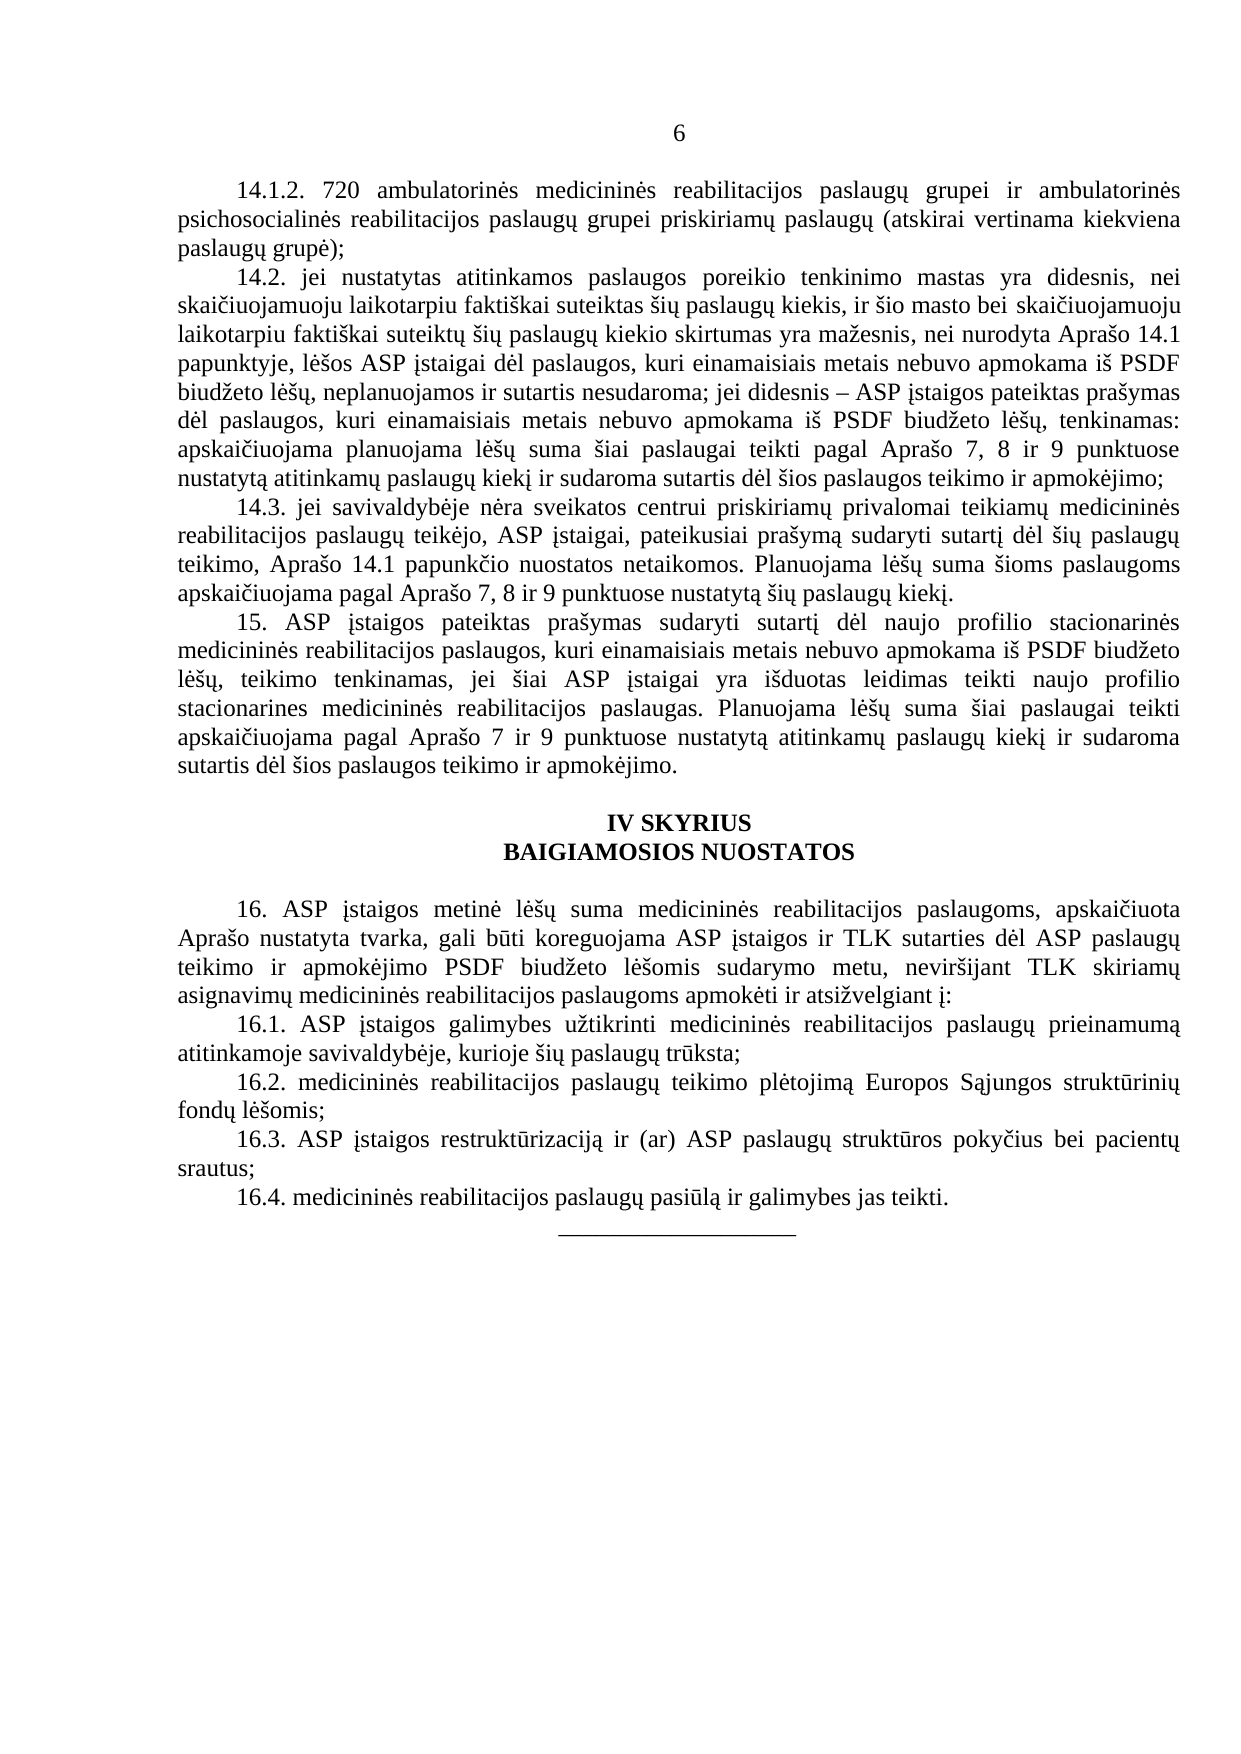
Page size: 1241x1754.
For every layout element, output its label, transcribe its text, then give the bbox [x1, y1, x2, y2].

text IV SKYRIUS [177, 808, 1181, 837]
text 14.1.2. 720 ambulatorinės medicininės reabilitacijos paslaugų grupei ir ambulatorinės psichosocialinės reabilitacijos paslaugų grupei priskiriamų paslaugų (atskirai vertinama kiekviena paslaugų grupė); [177, 176, 1181, 262]
text BAIGIAMOSIOS NUOSTATOS [177, 837, 1181, 866]
text ___________________ [177, 1211, 1177, 1239]
text 14.3. jei savivaldybėje nėra sveikatos centrui priskiriamų privalomai teikiamų medicininės reabilitacijos paslaugų teikėjo, ASP įstaigai, pateikusiai prašymą sudaryti sutartį dėl šių paslaugų teikimo, Aprašo 14.1 papunkčio nuostatos netaikomos. Planuojama lėšų suma šioms paslaugoms apskaičiuojama pagal Aprašo 7, 8 ir 9 punktuose nustatytą šių paslaugų kiekį. [177, 492, 1181, 607]
text 15. ASP įstaigos pateiktas prašymas sudaryti sutartį dėl naujo profilio stacionarinės medicininės reabilitacijos paslaugos, kuri einamaisiais metais nebuvo apmokama iš PSDF biudžeto lėšų, teikimo tenkinamas, jei šiai ASP įstaigai yra išduotas leidimas teikti naujo profilio stacionarines medicininės reabilitacijos paslaugas. Planuojama lėšų suma šiai paslaugai teikti apskaičiuojama pagal Aprašo 7 ir 9 punktuose nustatytą atitinkamų paslaugų kiekį ir sudaroma sutartis dėl šios paslaugos teikimo ir apmokėjimo. [177, 607, 1181, 779]
text 16.4. medicininės reabilitacijos paslaugų pasiūlą ir galimybes jas teikti. [177, 1182, 1181, 1211]
text 16.1. ASP įstaigos galimybes užtikrinti medicininės reabilitacijos paslaugų prieinamumą atitinkamoje savivaldybėje, kurioje šių paslaugų trūksta; [177, 1009, 1181, 1067]
text 14.2. jei nustatytas atitinkamos paslaugos poreikio tenkinimo mastas yra didesnis, nei skaičiuojamuoju laikotarpiu faktiškai suteiktas šių paslaugų kiekis, ir šio masto bei skaičiuojamuoju laikotarpiu faktiškai suteiktų šių paslaugų kiekio skirtumas yra mažesnis, nei nurodyta Aprašo 14.1 papunktyje, lėšos ASP įstaigai dėl paslaugos, kuri einamaisiais metais nebuvo apmokama iš PSDF biudžeto lėšų, neplanuojamos ir sutartis nesudaroma; jei didesnis – ASP įstaigos pateiktas prašymas dėl paslaugos, kuri einamaisiais metais nebuvo apmokama iš PSDF biudžeto lėšų, tenkinamas: apskaičiuojama planuojama lėšų suma šiai paslaugai teikti pagal Aprašo 7, 8 ir 9 punktuose nustatytą atitinkamų paslaugų kiekį ir sudaroma sutartis dėl šios paslaugos teikimo ir apmokėjimo; [177, 262, 1181, 492]
text 16. ASP įstaigos metinė lėšų suma medicininės reabilitacijos paslaugoms, apskaičiuota Aprašo nustatyta tvarka, gali būti koreguojama ASP įstaigos ir TLK sutarties dėl ASP paslaugų teikimo ir apmokėjimo PSDF biudžeto lėšomis sudarymo metu, neviršijant TLK skiriamų asignavimų medicininės reabilitacijos paslaugoms apmokėti ir atsižvelgiant į: [177, 894, 1181, 1009]
text 16.2. medicininės reabilitacijos paslaugų teikimo plėtojimą Europos Sąjungos struktūrinių fondų lėšomis; [177, 1067, 1181, 1124]
text 16.3. ASP įstaigos restruktūrizaciją ir (ar) ASP paslaugų struktūros pokyčius bei pacientų srautus; [177, 1124, 1181, 1182]
